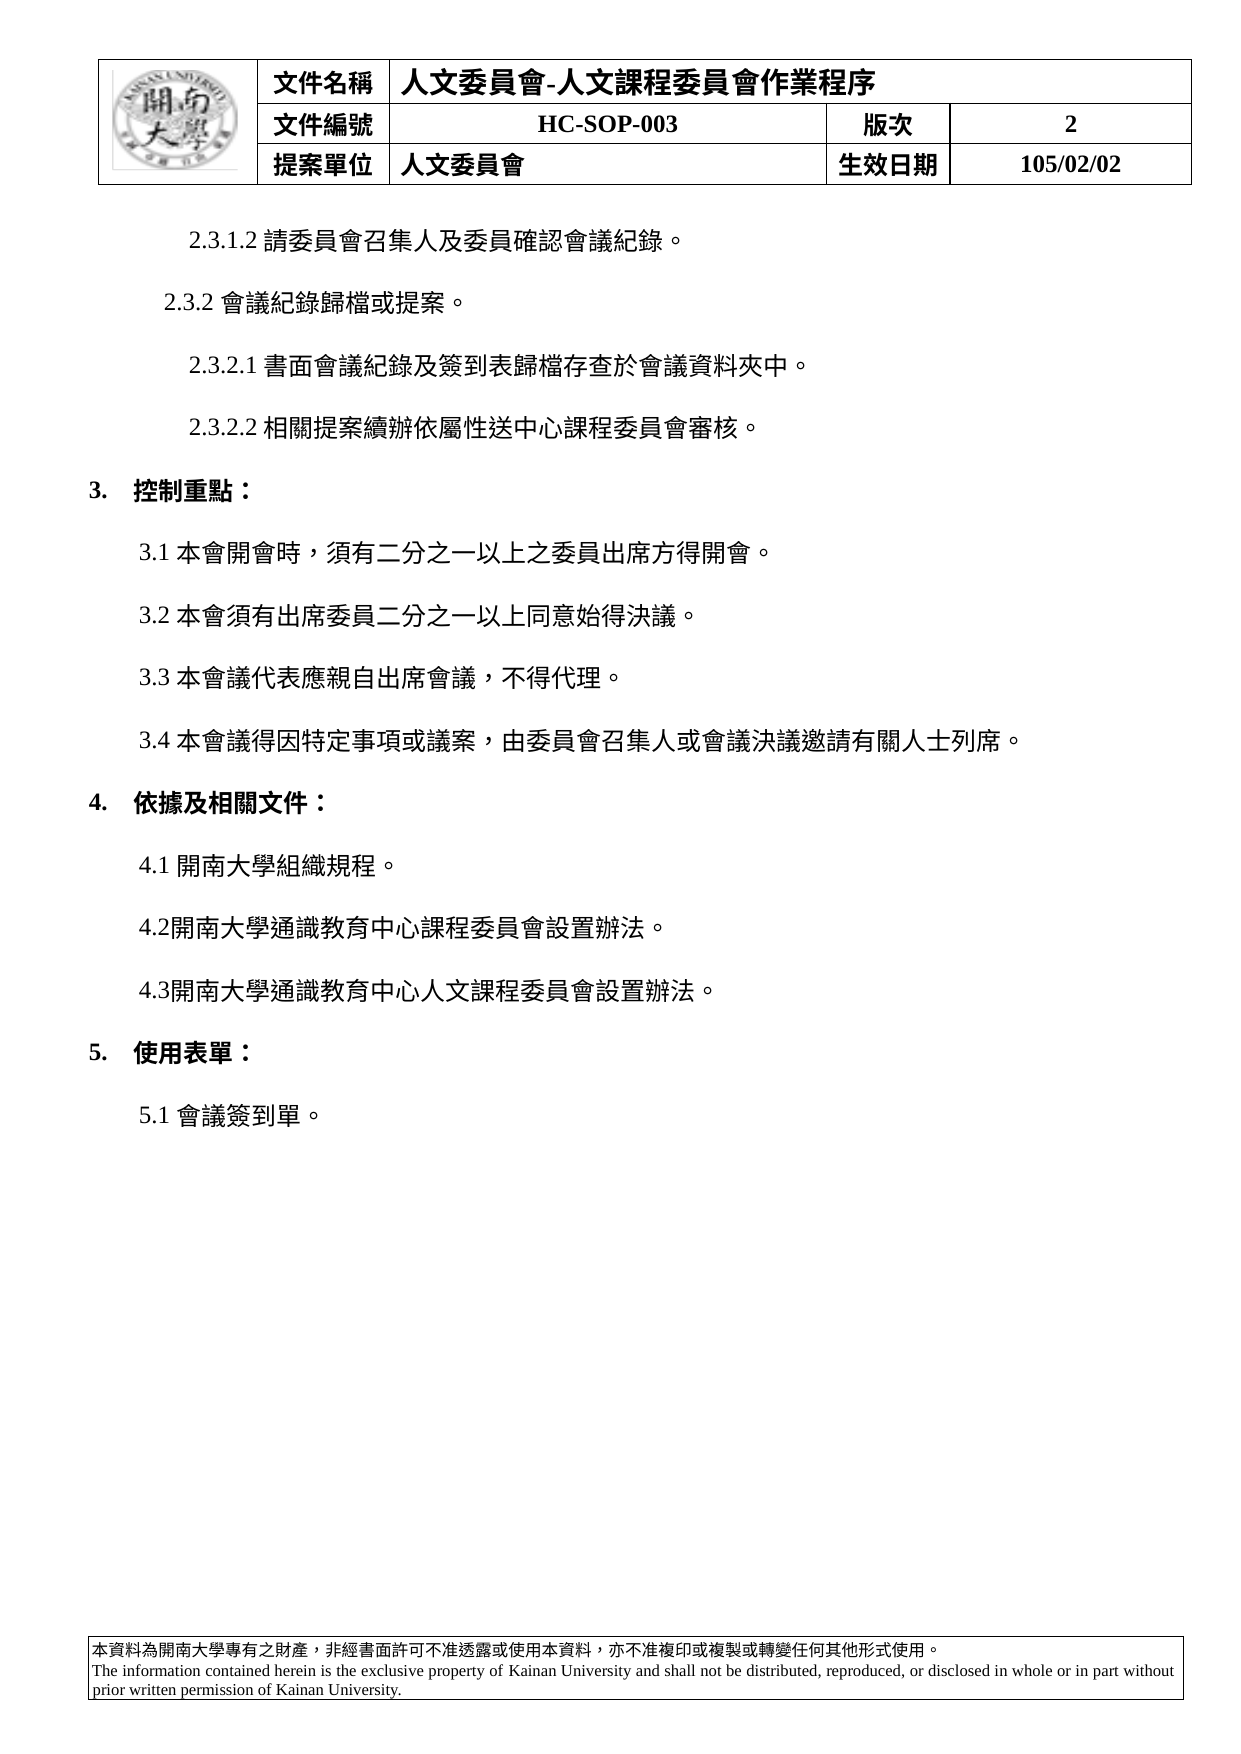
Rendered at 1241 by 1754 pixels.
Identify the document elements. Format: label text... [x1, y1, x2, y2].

text 2.3.2.1 書面會議紀錄及簽到表歸檔存查於會議資料夾中。 [189, 323, 1181, 385]
text 2.3.2.2 相關提案續辦依屬性送中心課程委員會審核。 [189, 385, 1181, 448]
text 3.2 本會須有出席委員二分之一以上同意始得決議。 [139, 573, 1181, 635]
text 3.4 本會議得因特定事項或議案，由委員會召集人或會議決議邀請有關人士列席。 [139, 698, 1181, 760]
list 依據及相關文件： [89, 760, 1181, 823]
text 5.1 會議簽到單。 [139, 1073, 1181, 1135]
list 控制重點： [89, 448, 1181, 510]
text 4.1 開南大學組織規程。 [139, 823, 1181, 885]
text 2.3.2 會議紀錄歸檔或提案。 [164, 260, 1181, 323]
text 2.3.1.2 請委員會召集人及委員確認會議紀錄。 [189, 198, 1181, 260]
list 使用表單： [89, 1010, 1181, 1073]
text 4.3開南大學通識教育中心人文課程委員會設置辦法。 [139, 948, 1181, 1010]
text 3.3 本會議代表應親自出席會議，不得代理。 [139, 635, 1181, 698]
text 4.2開南大學通識教育中心課程委員會設置辦法。 [139, 885, 1181, 948]
text 3.1 本會開會時，須有二分之一以上之委員出席方得開會。 [139, 510, 1181, 573]
